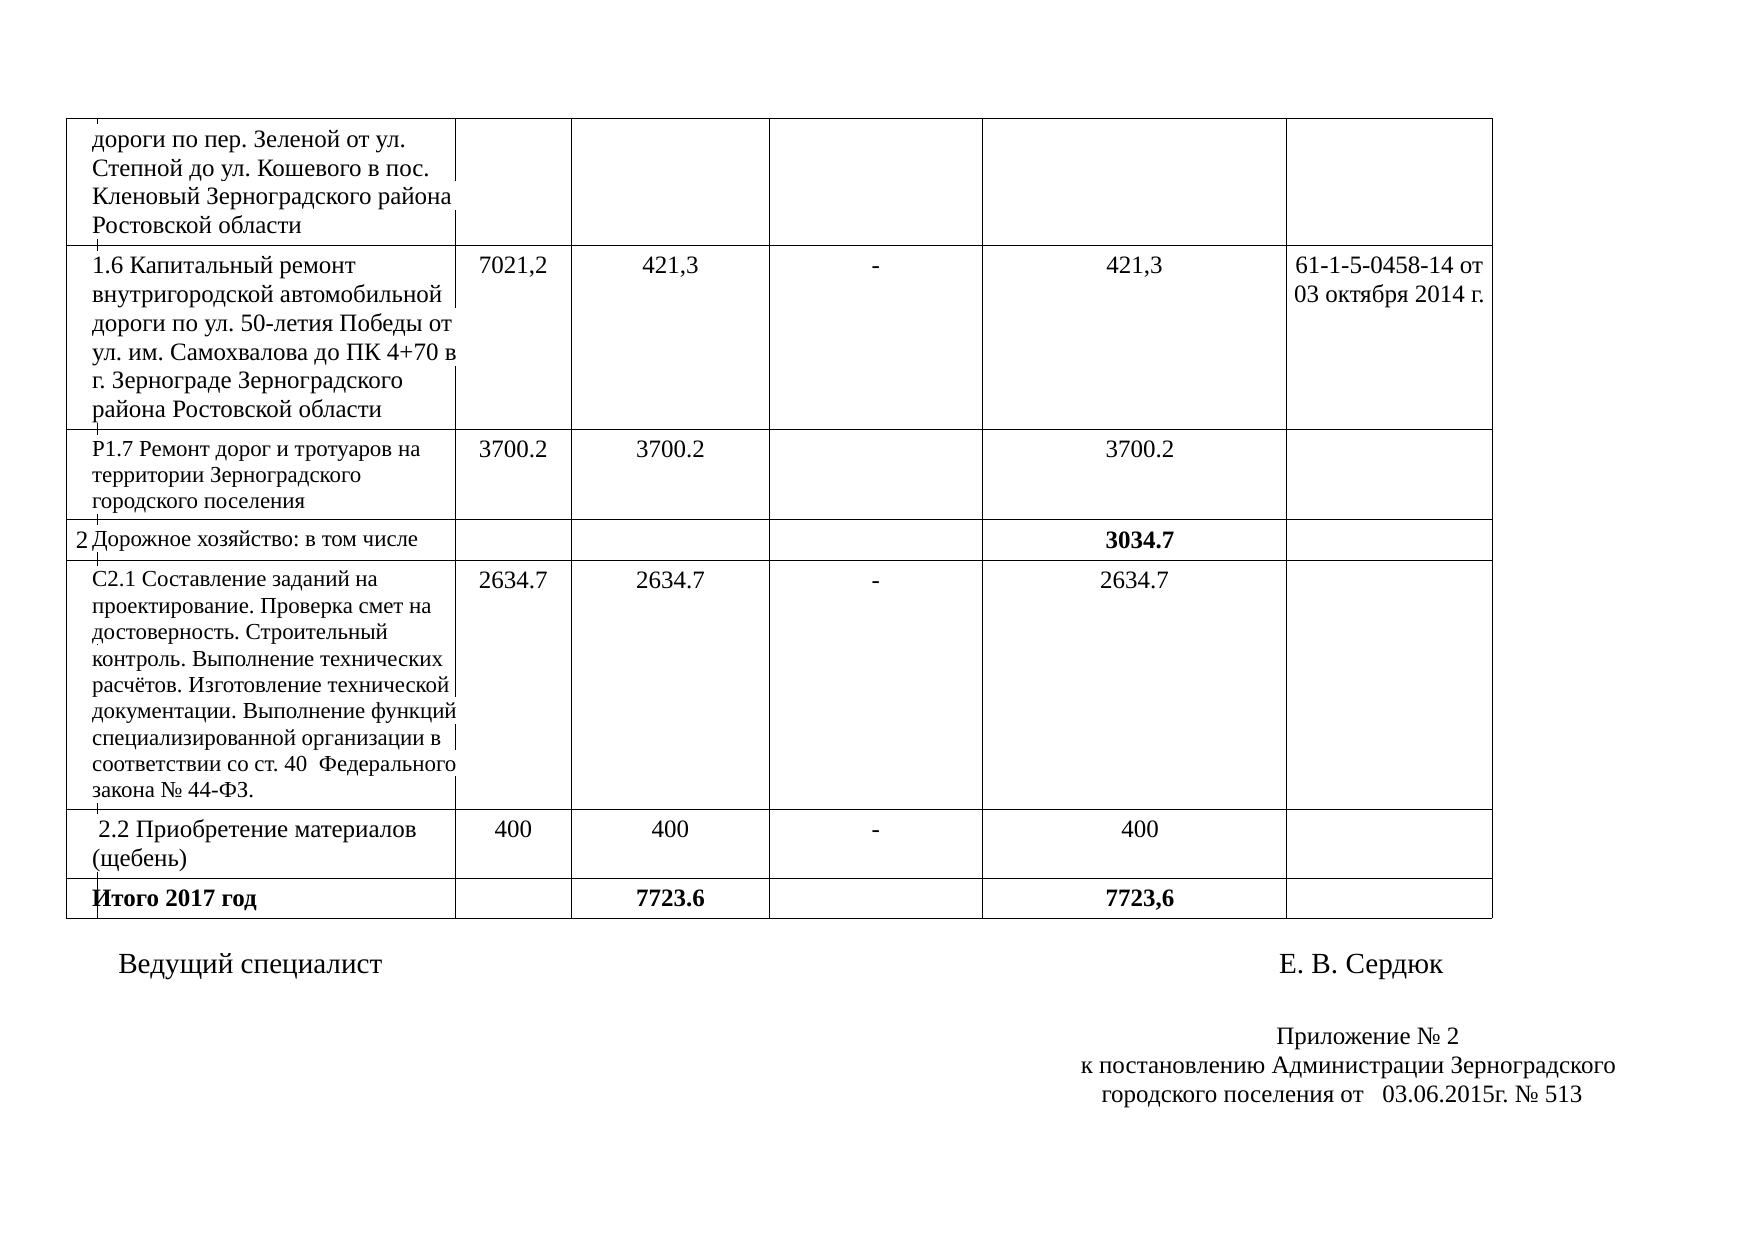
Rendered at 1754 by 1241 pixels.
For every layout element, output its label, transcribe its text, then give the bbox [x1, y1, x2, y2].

table_cell [1287, 561, 1492, 808]
text Ведущий специалист Е. В. Сердюк [118, 947, 1636, 980]
table_cell 3700,2 [456, 430, 571, 519]
text к постановлению Администрации Зерноградского [118, 1050, 1636, 1079]
table_cell 2634,7 [572, 561, 769, 808]
table_cell - [770, 810, 982, 877]
table_cell Дорожное хозяйство: в том числе [98, 520, 455, 560]
table_cell [572, 520, 769, 560]
table_cell 2 [67, 520, 97, 560]
table_cell [456, 520, 571, 560]
table_cell [1287, 879, 1492, 918]
table_cell 7723,6 [572, 879, 769, 918]
table_cell 61-1-5-0458-14 от 03 октября 2014 г. [1287, 246, 1492, 429]
table_cell 3700,2 [983, 430, 1286, 519]
table_cell 3700,2 [572, 430, 769, 519]
table_cell - [770, 119, 982, 245]
table_cell [770, 879, 982, 918]
table_cell [67, 561, 97, 808]
table_cell [983, 119, 1286, 245]
table_cell [572, 119, 769, 245]
table_cell С2.1 Составление заданий на проектирование. Проверка смет на достоверность. Строительный контроль. Выполнение технических расчётов. Изготовление технической документации. Выполнение функций специализированной организации в соответствии со ст. 40 Федерального закона № 44-ФЗ. [98, 561, 455, 808]
table_cell Р1.7 Ремонт дорог и тротуаров на территории Зерноградского городского поселения [98, 430, 455, 519]
table_cell 2.2 Приобретение материалов (щебень) [98, 810, 455, 877]
table_cell [67, 119, 97, 245]
table_cell [456, 879, 571, 918]
table_cell - [770, 561, 982, 808]
table_cell [1287, 430, 1492, 519]
table_cell 1.5 Капитальный ремонт внутригородской автомобилной дороги по пер. Зеленой от ул. Степной до ул. Кошевого в пос. Кленовый Зерноградского района Ростовской области [98, 119, 455, 245]
table_cell [67, 246, 97, 429]
table_cell - [770, 246, 982, 429]
table_cell [1287, 520, 1492, 560]
table_cell [67, 810, 97, 877]
table_cell [456, 119, 571, 245]
table_cell 400 [456, 810, 571, 877]
table_cell 3034,7 [983, 520, 1286, 560]
table_cell [1287, 810, 1492, 877]
table_cell [67, 430, 97, 519]
table_cell Итого 2017 год [98, 879, 455, 918]
table_cell 400 [572, 810, 769, 877]
table_cell 7723,6 [983, 879, 1286, 918]
table_cell 421,3 [572, 246, 769, 429]
table_cell 2634,7 [456, 561, 571, 808]
table_cell [67, 879, 97, 918]
text городского поселения от 03.06.2015г. № 513 [118, 1079, 1636, 1108]
table_cell [770, 520, 982, 560]
table_cell [1287, 119, 1492, 245]
table_cell 1.6 Капитальный ремонт внутригородской автомобильной дороги по ул. 50-летия Победы от ул. им. Самохвалова до ПК 4+70 в г. Зернограде Зерноградского района Ростовской области [98, 246, 455, 429]
table_cell 400 [983, 810, 1286, 877]
table_cell 2634,7 [983, 561, 1286, 808]
table_cell 421,3 [983, 246, 1286, 429]
table_cell [770, 430, 982, 519]
text Приложение № 2 [118, 1021, 1636, 1050]
table_cell 7021,2 [456, 246, 571, 429]
